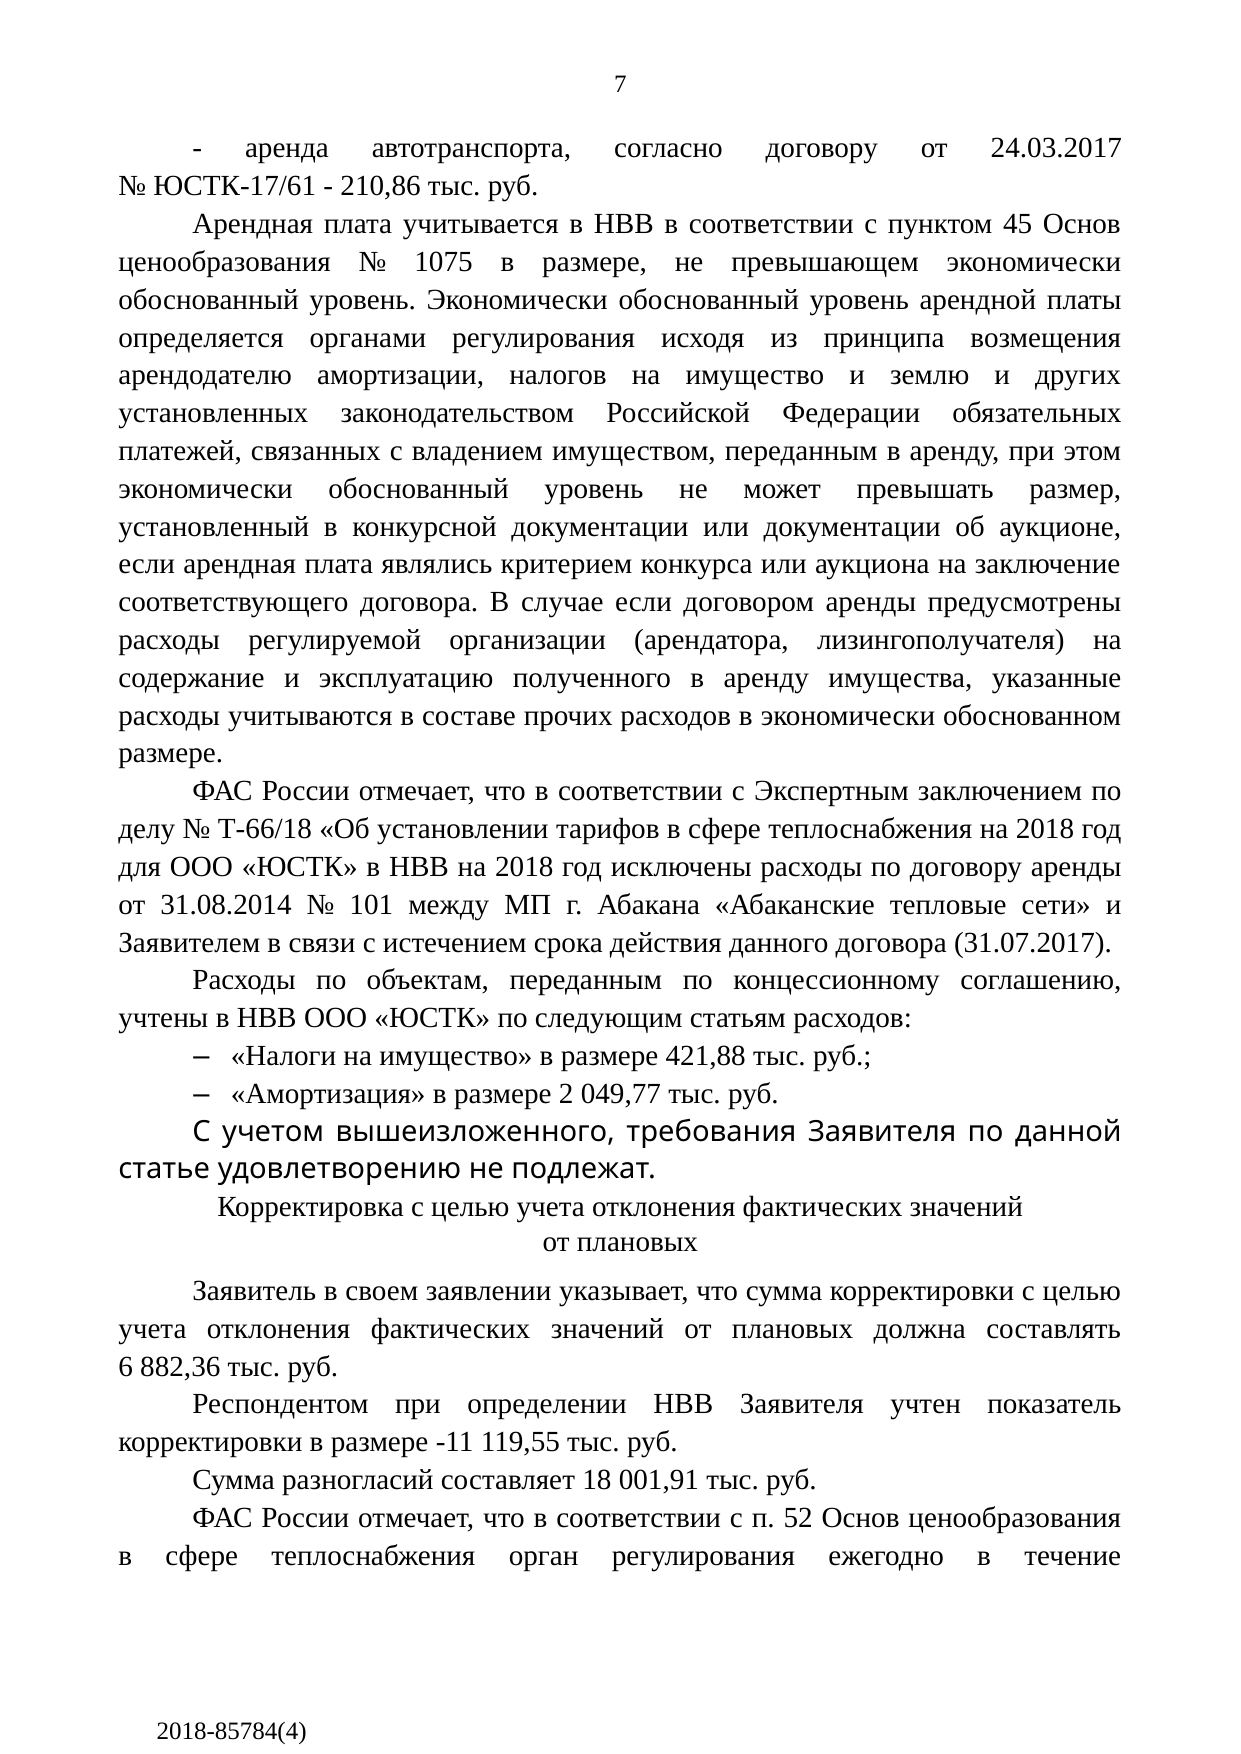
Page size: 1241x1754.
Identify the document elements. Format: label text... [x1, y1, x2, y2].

text от плановых [118, 1224, 1122, 1258]
text Сумма разногласий составляет 18 001,91 тыс. руб. [118, 1459, 1122, 1497]
text Расходы по объектам, переданным по концессионному соглашению, учтены в НВВ ООО «ЮСТК» по следующим статьям расходов: [118, 959, 1122, 1035]
text Арендная плата учитывается в НВВ в соответствии с пунктом 45 Основ ценообразования № 1075 в размере, не превышающем экономически обоснованный уровень. Экономически обоснованный уровень арендной платы определяется органами регулирования исходя из принципа возмещения арендодателю амортизации, налогов на имущество и землю и других установленных законодательством Российской Федерации обязательных платежей, связанных с владением имуществом, переданным в аренду, при этом экономически обоснованный уровень не может превышать размер, установленный в конкурсной документации или документации об аукционе, если арендная плата являлись критерием конкурса или аукциона на заключение соответствующего договора. В случае если договором аренды предусмотрены расходы регулируемой организации (арендатора, лизингополучателя) на содержание и эксплуатацию полученного в аренду имущества, указанные расходы учитываются в составе прочих расходов в экономически обоснованном размере. [118, 203, 1122, 771]
text Заявитель в своем заявлении указывает, что сумма корректировки с целью учета отклонения фактических значений от плановых должна составлять 6 882,36 тыс. руб. [118, 1270, 1122, 1384]
list «Налоги на имущество» в размере 421,88 тыс. руб.; [193, 1035, 1122, 1073]
text Корректировка с целью учета отклонения фактических значений [118, 1186, 1122, 1224]
text Респондентом при определении НВВ Заявителя учтен показатель корректировки в размере -11 119,55 тыс. руб. [118, 1384, 1122, 1459]
text ФАС России отмечает, что в соответствии с п. 52 Основ ценообразования в сфере теплоснабжения орган регулирования ежегодно в течение [118, 1497, 1122, 1573]
text С учетом вышеизложенного, требования Заявителя по данной статье удовлетворению не подлежат. [118, 1111, 1122, 1186]
text ФАС России отмечает, что в соответствии с Экспертным заключением по делу № Т-66/18 «Об установлении тарифов в сфере теплоснабжения на 2018 год для ООО «ЮСТК» в НВВ на 2018 год исключены расходы по договору аренды от 31.08.2014 № 101 между МП г. Абакана «Абаканские тепловые сети» и Заявителем в связи с истечением срока действия данного договора (31.07.2017). [118, 771, 1122, 959]
list «Амортизация» в размере 2 049,77 тыс. руб. [193, 1073, 1122, 1111]
text - аренда автотранспорта, согласно договору от 24.03.2017 № ЮСТК-17/61 - 210,86 тыс. руб. [118, 128, 1122, 203]
